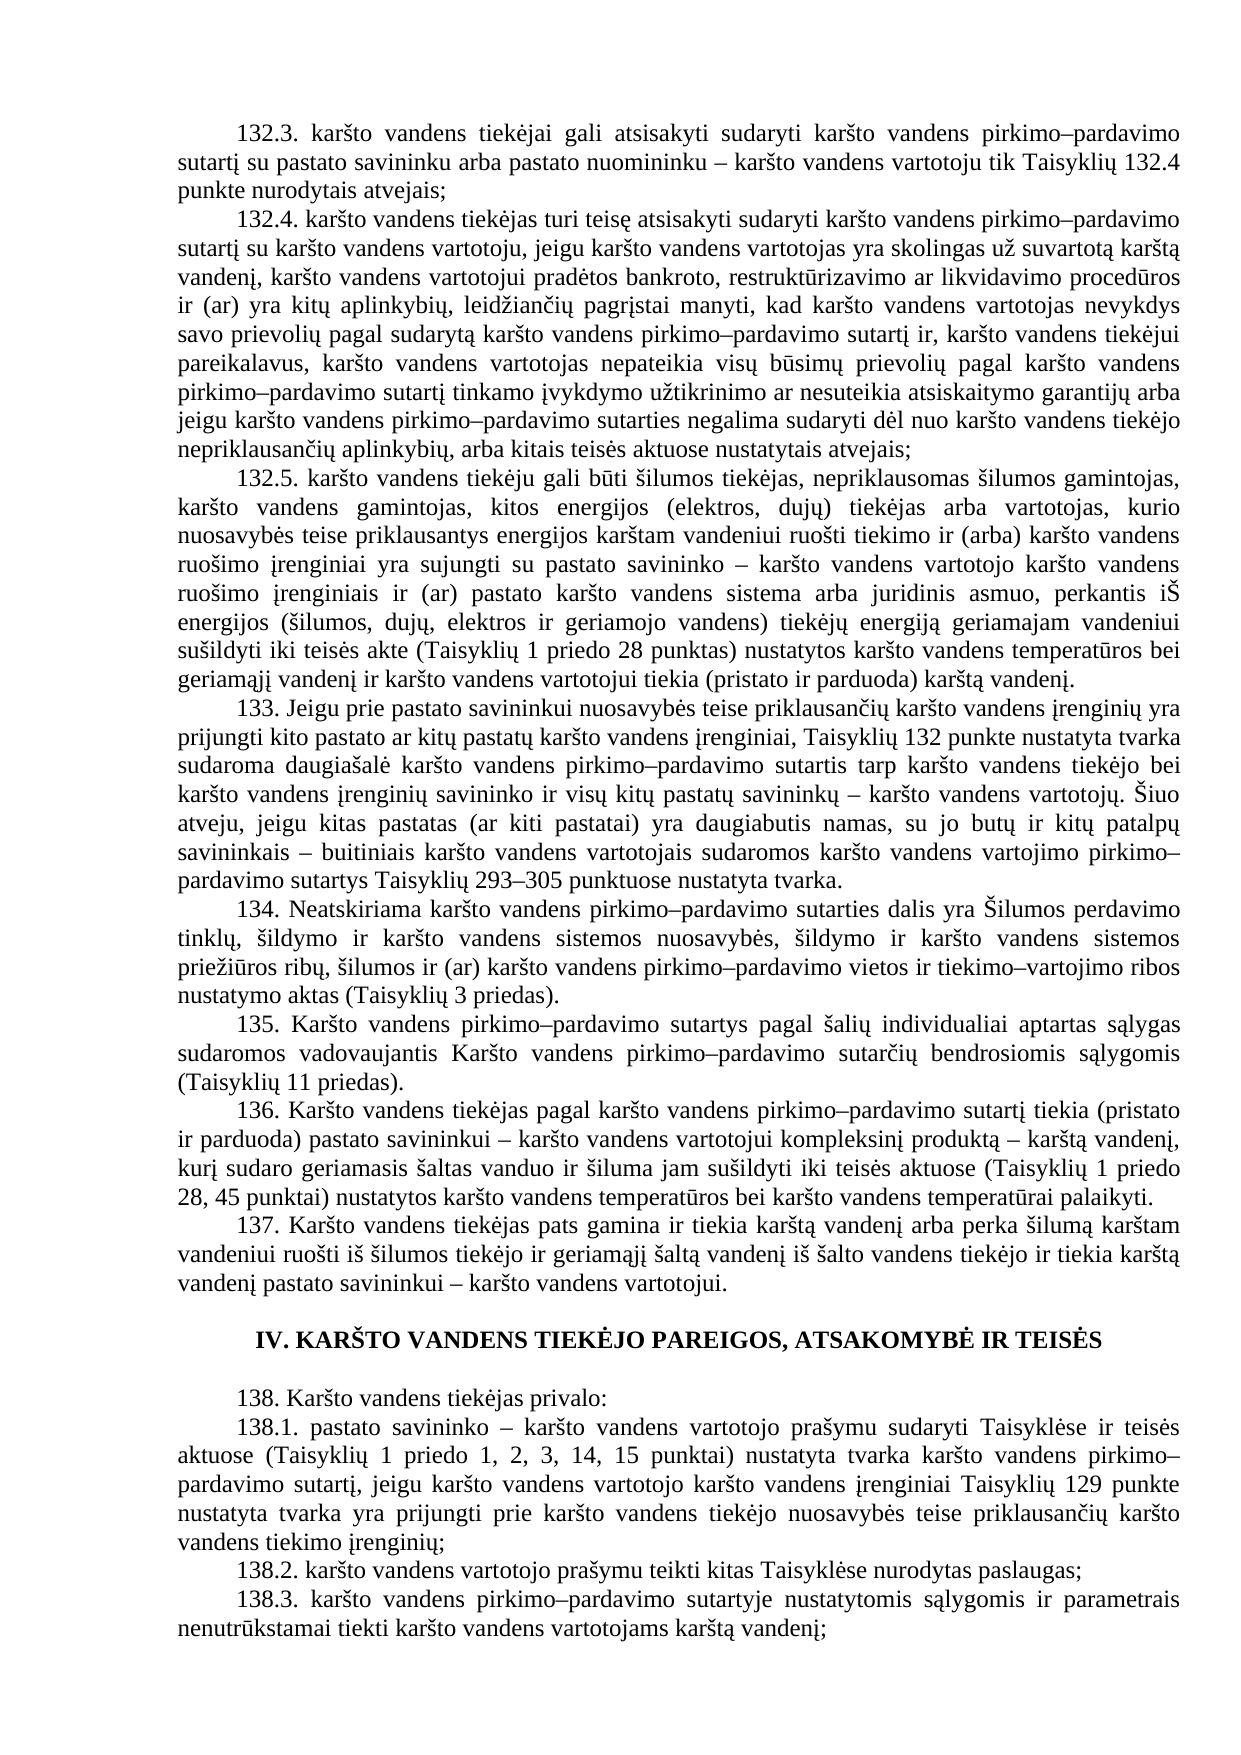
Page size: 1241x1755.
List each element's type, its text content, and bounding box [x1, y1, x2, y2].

text IV. KARŠTO VANDENS TIEKĖJO PAREIGOS, ATSAKOMYBĖ IR TEISĖS [177, 1326, 1181, 1354]
text 137. Karšto vandens tiekėjas pats gamina ir tiekia karštą vandenį arba perka šilumą karštam vandeniui ruošti iš šilumos tiekėjo ir geriamąjį šaltą vandenį iš šalto vandens tiekėjo ir tiekia karštą vandenį pastato savininkui – karšto vandens vartotojui. [177, 1211, 1181, 1297]
text 138.3. karšto vandens pirkimo–pardavimo sutartyje nustatytomis sąlygomis ir parametrais nenutrūkstamai tiekti karšto vandens vartotojams karštą vandenį; [177, 1584, 1181, 1642]
text 133. Jeigu prie pastato savininkui nuosavybės teise priklausančių karšto vandens įrenginių yra prijungti kito pastato ar kitų pastatų karšto vandens įrenginiai, Taisyklių 132 punkte nustatyta tvarka sudaroma daugiašalė karšto vandens pirkimo–pardavimo sutartis tarp karšto vandens tiekėjo bei karšto vandens įrenginių savininko ir visų kitų pastatų savininkų – karšto vandens vartotojų. Šiuo atveju, jeigu kitas pastatas (ar kiti pastatai) yra daugiabutis namas, su jo butų ir kitų patalpų savininkais – buitiniais karšto vandens vartotojais sudaromos karšto vandens vartojimo pirkimo–pardavimo sutartys Taisyklių 293–305 punktuose nustatyta tvarka. [177, 693, 1181, 894]
text 136. Karšto vandens tiekėjas pagal karšto vandens pirkimo–pardavimo sutartį tiekia (pristato ir parduoda) pastato savininkui – karšto vandens vartotojui kompleksinį produktą – karštą vandenį, kurį sudaro geriamasis šaltas vanduo ir šiluma jam sušildyti iki teisės aktuose (Taisyklių 1 priedo 28, 45 punktai) nustatytos karšto vandens temperatūros bei karšto vandens temperatūrai palaikyti. [177, 1096, 1181, 1211]
text 132.5. karšto vandens tiekėju gali būti šilumos tiekėjas, nepriklausomas šilumos gamintojas, karšto vandens gamintojas, kitos energijos (elektros, dujų) tiekėjas arba vartotojas, kurio nuosavybės teise priklausantys energijos karštam vandeniui ruošti tiekimo ir (arba) karšto vandens ruošimo įrenginiai yra sujungti su pastato savininko – karšto vandens vartotojo karšto vandens ruošimo įrenginiais ir (ar) pastato karšto vandens sistema arba juridinis asmuo, perkantis iŠ energijos (šilumos, dujų, elektros ir geriamojo vandens) tiekėjų energiją geriamajam vandeniui sušildyti iki teisės akte (Taisyklių 1 priedo 28 punktas) nustatytos karšto vandens temperatūros bei geriamąjį vandenį ir karšto vandens vartotojui tiekia (pristato ir parduoda) karštą vandenį. [177, 463, 1181, 693]
text 138.2. karšto vandens vartotojo prašymu teikti kitas Taisyklėse nurodytas paslaugas; [177, 1556, 1181, 1584]
text 138. Karšto vandens tiekėjas privalo: [177, 1383, 1181, 1412]
text 132.3. karšto vandens tiekėjai gali atsisakyti sudaryti karšto vandens pirkimo–pardavimo sutartį su pastato savininku arba pastato nuomininku – karšto vandens vartotoju tik Taisyklių 132.4 punkte nurodytais atvejais; [177, 118, 1181, 204]
text 134. Neatskiriama karšto vandens pirkimo–pardavimo sutarties dalis yra Šilumos perdavimo tinklų, šildymo ir karšto vandens sistemos nuosavybės, šildymo ir karšto vandens sistemos priežiūros ribų, šilumos ir (ar) karšto vandens pirkimo–pardavimo vietos ir tiekimo–vartojimo ribos nustatymo aktas (Taisyklių 3 priedas). [177, 894, 1181, 1009]
text 138.1. pastato savininko – karšto vandens vartotojo prašymu sudaryti Taisyklėse ir teisės aktuose (Taisyklių 1 priedo 1, 2, 3, 14, 15 punktai) nustatyta tvarka karšto vandens pirkimo–pardavimo sutartį, jeigu karšto vandens vartotojo karšto vandens įrenginiai Taisyklių 129 punkte nustatyta tvarka yra prijungti prie karšto vandens tiekėjo nuosavybės teise priklausančių karšto vandens tiekimo įrenginių; [177, 1412, 1181, 1556]
text 135. Karšto vandens pirkimo–pardavimo sutartys pagal šalių individualiai aptartas sąlygas sudaromos vadovaujantis Karšto vandens pirkimo–pardavimo sutarčių bendrosiomis sąlygomis (Taisyklių 11 priedas). [177, 1009, 1181, 1096]
text 132.4. karšto vandens tiekėjas turi teisę atsisakyti sudaryti karšto vandens pirkimo–pardavimo sutartį su karšto vandens vartotoju, jeigu karšto vandens vartotojas yra skolingas už suvartotą karštą vandenį, karšto vandens vartotojui pradėtos bankroto, restruktūrizavimo ar likvidavimo procedūros ir (ar) yra kitų aplinkybių, leidžiančių pagrįstai manyti, kad karšto vandens vartotojas nevykdys savo prievolių pagal sudarytą karšto vandens pirkimo–pardavimo sutartį ir, karšto vandens tiekėjui pareikalavus, karšto vandens vartotojas nepateikia visų būsimų prievolių pagal karšto vandens pirkimo–pardavimo sutartį tinkamo įvykdymo užtikrinimo ar nesuteikia atsiskaitymo garantijų arba jeigu karšto vandens pirkimo–pardavimo sutarties negalima sudaryti dėl nuo karšto vandens tiekėjo nepriklausančių aplinkybių, arba kitais teisės aktuose nustatytais atvejais; [177, 204, 1181, 463]
